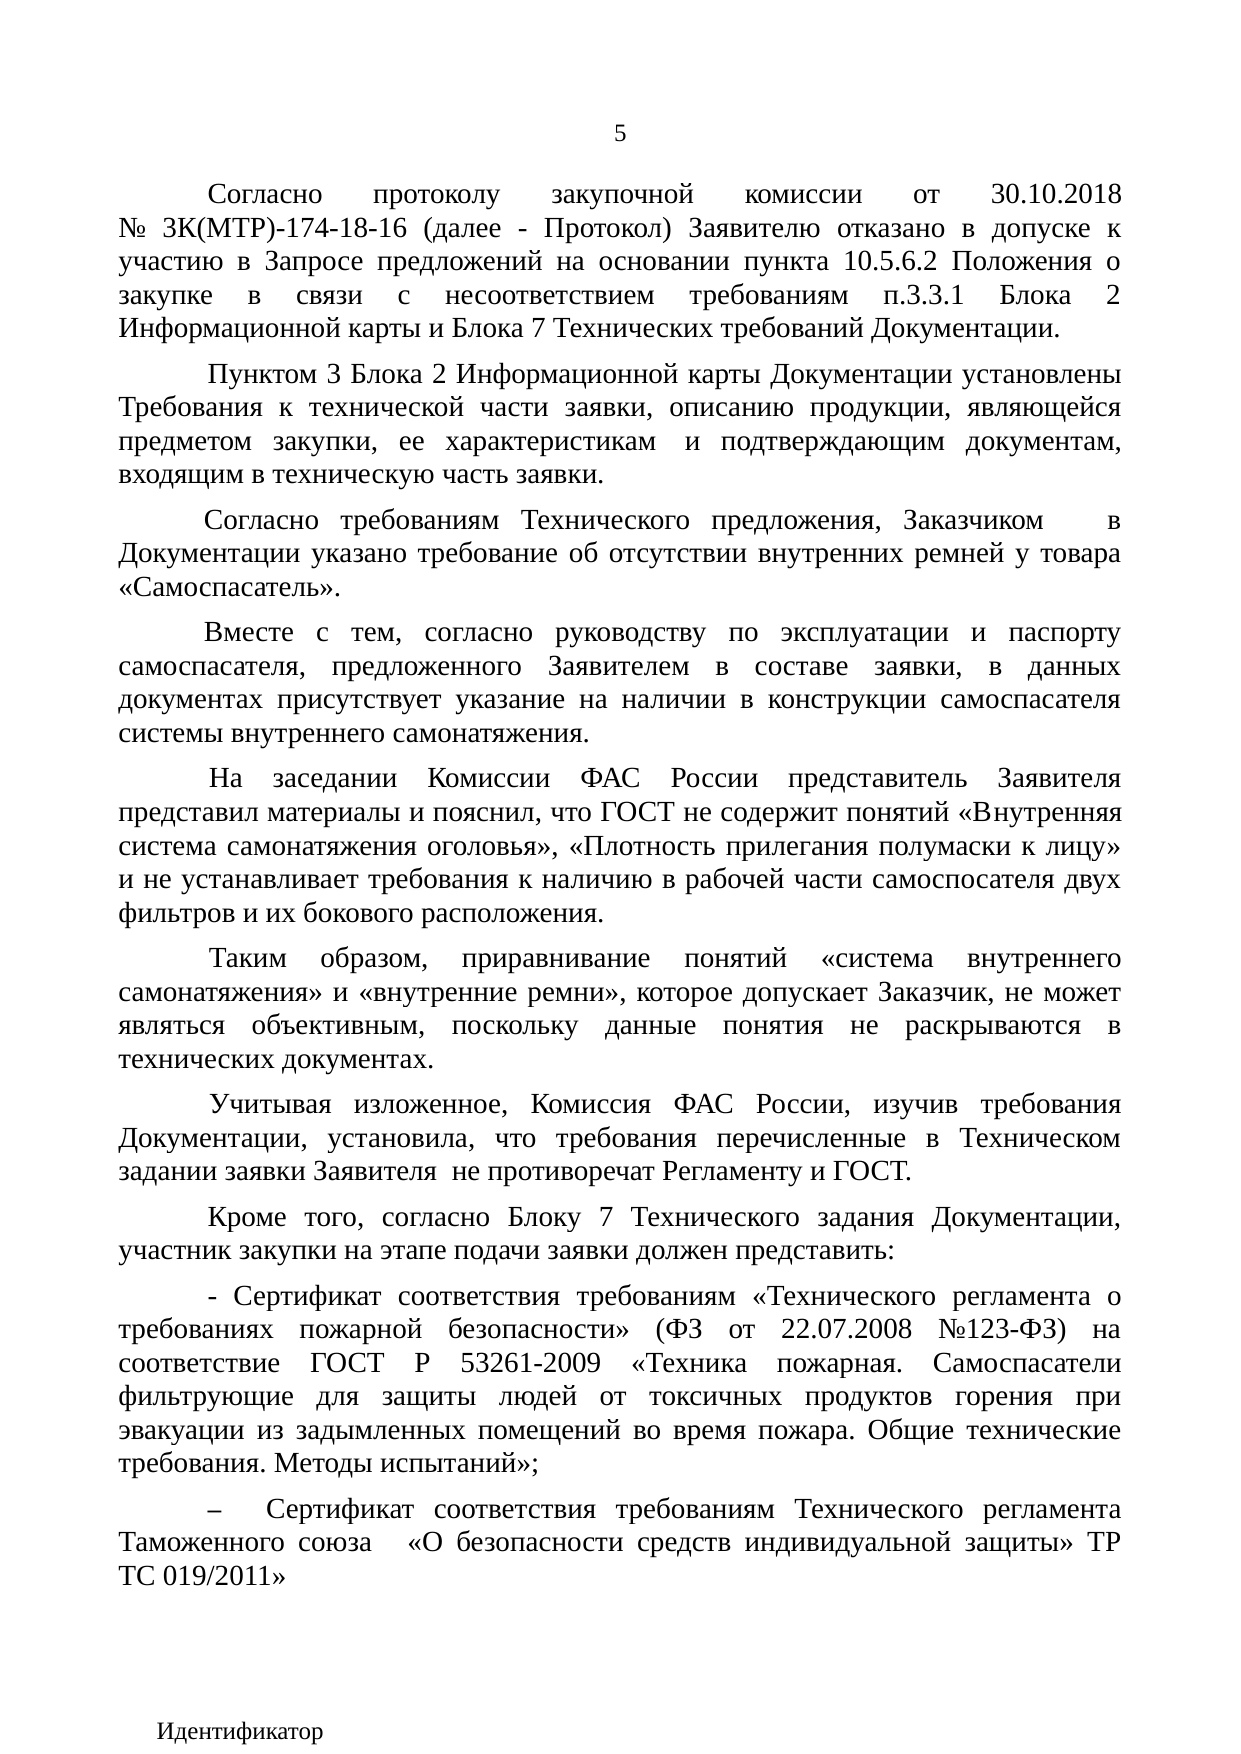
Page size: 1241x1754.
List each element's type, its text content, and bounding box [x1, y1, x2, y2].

text Кроме того, согласно Блоку 7 Технического задания Документации, участник закупки на этапе подачи заявки должен представить: [118, 1199, 1122, 1266]
text Пунктом 3 Блока 2 Информационной карты Документации установлены Требования к технической части заявки, описанию продукции, являющейся предметом закупки, ее характеристикам и подтверждающим документам, входящим в техническую часть заявки. [118, 356, 1122, 490]
text Таким образом, приравнивание понятий «система внутреннего самонатяжения» и «внутренние ремни», которое допускает Заказчик, не может являться объективным, поскольку данные понятия не раскрываются в технических документах. [118, 940, 1122, 1074]
text На заседании Комиссии ФАС России представитель Заявителя представил материалы и пояснил, что ГОСТ не содержит понятий «Внутренняя система самонатяжения оголовья», «Плотность прилегания полумаски к лицу» и не устанавливает требования к наличию в рабочей части самоспосателя двух фильтров и их бокового расположения. [118, 761, 1122, 928]
text Согласно протоколу закупочной комиссии от 30.10.2018 № 3К(МТР)-174-18-16 (далее - Протокол) Заявителю отказано в допуске к участию в Запросе предложений на основании пункта 10.5.6.2 Положения о закупке в связи с несоответствием требованиям п.3.3.1 Блока 2 Информационной карты и Блока 7 Технических требований Документации. [118, 176, 1122, 344]
text Согласно требованиям Технического предложения, Заказчиком в Документации указано требование об отсутствии внутренних ремней у товара «Самоспасатель». [118, 502, 1122, 603]
text - Сертификат соответствия требованиям «Технического регламента о требованиях пожарной безопасности» (ФЗ от 22.07.2008 №123-ФЗ) на соответствие ГОСТ Р 53261-2009 «Техника пожарная. Самоспасатели фильтрующие для защиты людей от токсичных продуктов горения при эвакуации из задымленных помещений во время пожара. Общие технические требования. Методы испытаний»; [118, 1278, 1122, 1479]
text Вместе с тем, согласно руководству по эксплуатации и паспорту самоспасателя, предложенного Заявителем в составе заявки, в данных документах присутствует указание на наличии в конструкции самоспасателя системы внутреннего самонатяжения. [118, 614, 1122, 749]
list Сертификат соответствия требованиям Технического регламента Таможенного союза «О безопасности средств индивидуальной защиты» ТР ТС 019/2011» [118, 1491, 1122, 1591]
text Учитывая изложенное, Комиссия ФАС России, изучив требования Документации, установила, что требования перечисленные в Техническом задании заявки Заявителя не противоречат Регламенту и ГОСТ. [118, 1086, 1122, 1187]
